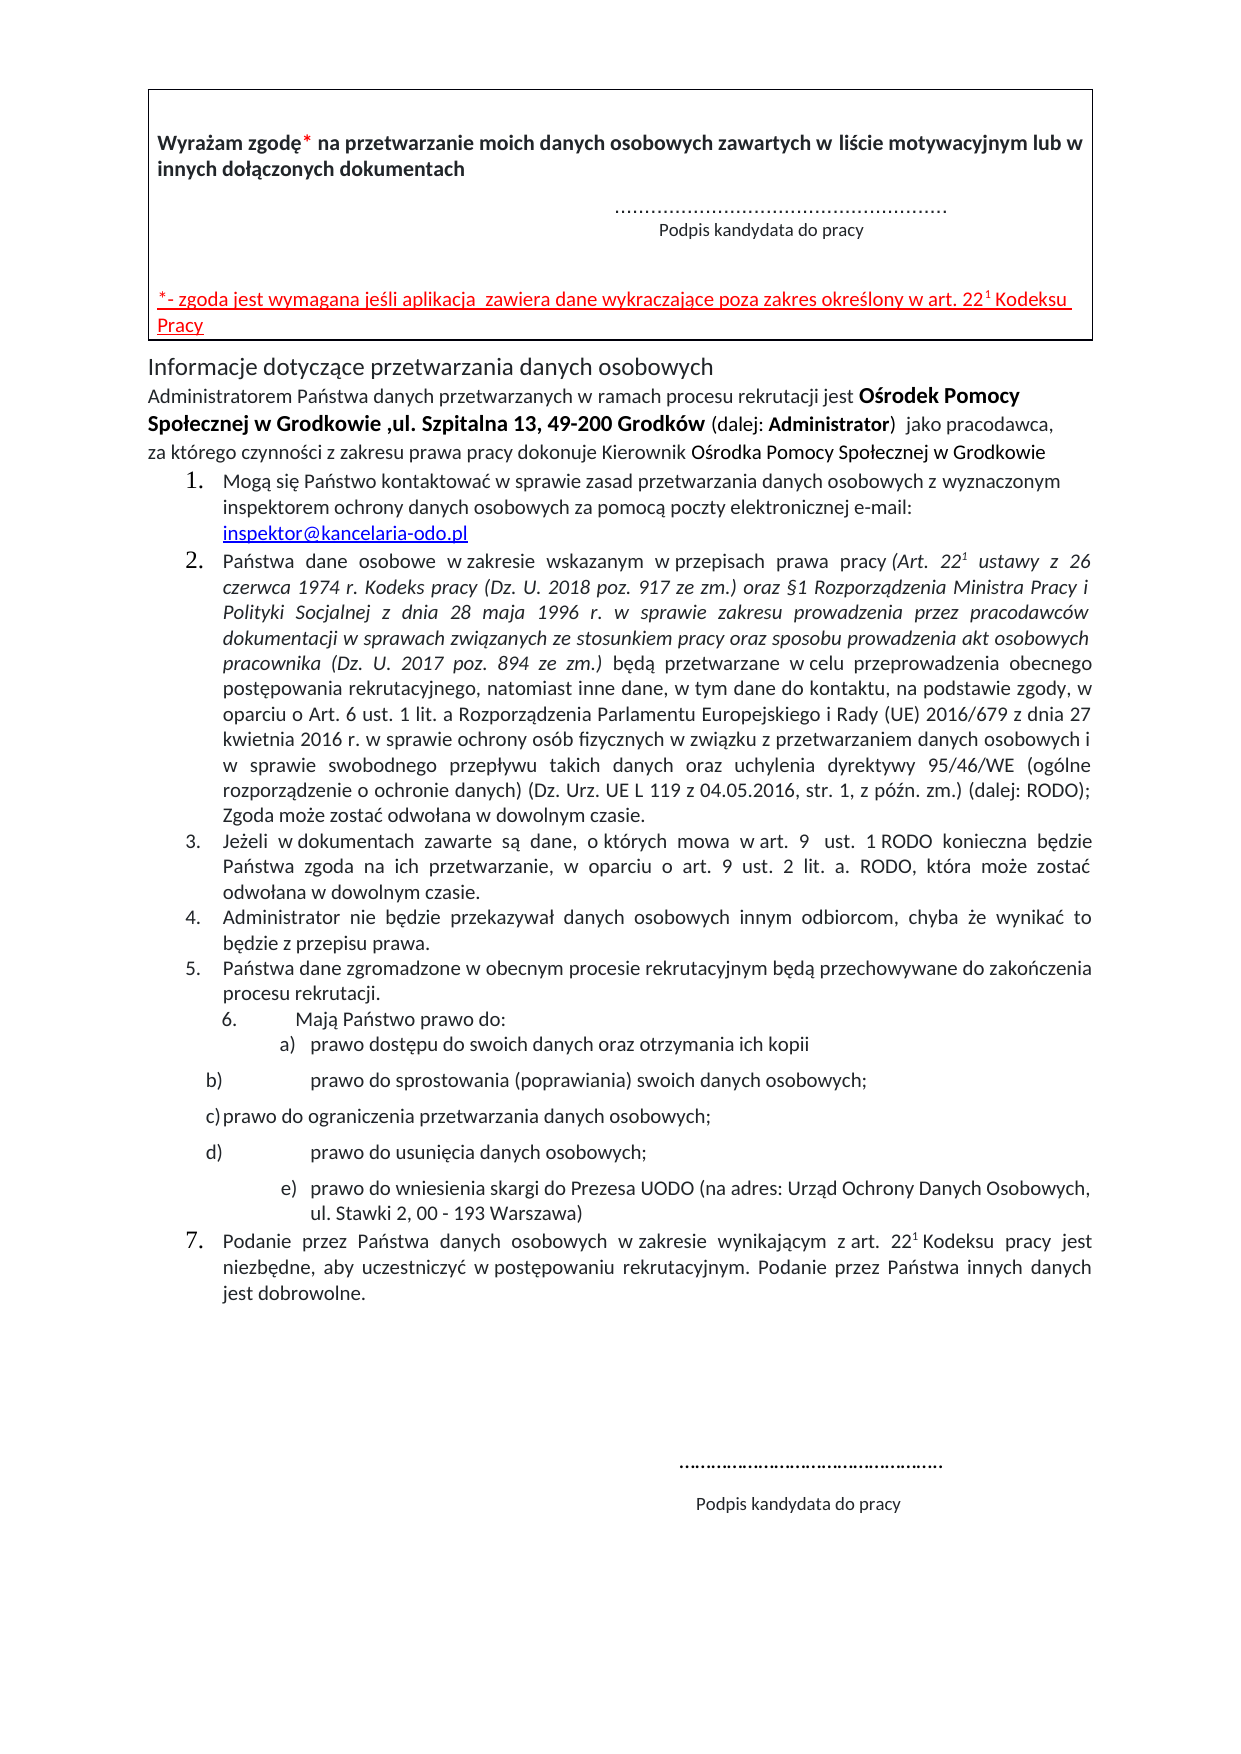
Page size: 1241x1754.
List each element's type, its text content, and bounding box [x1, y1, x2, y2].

list Państwa dane osobowe w zakresie wskazanym w przepisach prawa pracy (Art. 221 ustawy z 26 czerwca 1974 r. Kodeks pracy (Dz. U. 2018 poz. 917 ze zm.) oraz §1 Rozporządzenia Ministra Pracy i Polityki Socjalnej z dnia 28 maja 1996 r. w sprawie zakresu prowadzenia przez pracodawców dokumentacji w sprawach związanych ze stosunkiem pracy oraz sposobu prowadzenia akt osobowych pracownika (Dz. U. 2017 poz. 894 ze zm.) będą przetwarzane w celu przeprowadzenia obecnego postępowania rekrutacyjnego, natomiast inne dane, w tym dane do kontaktu, na podstawie zgody, w oparciu o Art. 6 ust. 1 lit. a Rozporządzenia Parlamentu Europejskiego i Rady (UE) 2016/679 z dnia 27 kwietnia 2016 r. w sprawie ochrony osób fizycznych w związku z przetwarzaniem danych osobowych i w sprawie swobodnego przepływu takich danych oraz uchylenia dyrektywy 95/46/WE (ogólne rozporządzenie o ochronie danych) (Dz. Urz. UE L 119 z 04.05.2016, str. 1, z późn. zm.) (dalej: RODO); Zgoda może zostać odwołana w dowolnym czasie. [185, 545, 1093, 828]
list Mają Państwo prawo do: [221, 1006, 1093, 1031]
list prawo do usunięcia danych osobowych; [148, 1139, 1093, 1164]
list prawo do sprostowania (poprawiania) swoich danych osobowych; [148, 1067, 1093, 1093]
text ………………………………………….. [679, 1446, 1093, 1474]
text *- zgoda jest wymagana jeśli aplikacja zawiera dane wykraczające poza zakres określony w art. 221 Kodeksu Pracy [149, 283, 1092, 339]
list prawo do ograniczenia przetwarzania danych osobowych; [148, 1103, 1093, 1128]
text ....................................................... [149, 189, 1092, 215]
list prawo do wniesienia skargi do Prezesa UODO (na adres: Urząd Ochrony Danych Osobowych, ul. Stawki 2, 00 - 193 Warszawa) [281, 1175, 1093, 1226]
list Jeżeli w dokumentach zawarte są dane, o których mowa w art. 9 ust. 1 RODO konieczna będzie Państwa zgoda na ich przetwarzanie, w oparciu o art. 9 ust. 2 lit. a. RODO, która może zostać odwołana w dowolnym czasie. [185, 828, 1093, 904]
text Informacje dotyczące przetwarzania danych osobowych [148, 351, 1093, 381]
text Podpis kandydata do pracy [679, 1493, 1093, 1516]
text Podpis kandydata do pracy [149, 215, 1092, 238]
list prawo dostępu do swoich danych oraz otrzymania ich kopii [221, 1031, 1093, 1057]
list Administrator nie będzie przekazywał danych osobowych innym odbiorcom, chyba że wynikać to będzie z przepisu prawa. [185, 904, 1093, 955]
list Podanie przez Państwa danych osobowych w zakresie wynikającym z art. 221 Kodeksu pracy jest niezbędne, aby uczestniczyć w postępowaniu rekrutacyjnym. Podanie przez Państwa innych danych jest dobrowolne. [185, 1226, 1093, 1305]
text Administratorem Państwa danych przetwarzanych w ramach procesu rekrutacji jest Ośrodek Pomocy Społecznej w Grodkowie ,ul. Szpitalna 13, 49-200 Grodków (dalej: Administrator) jako pracodawca, za którego czynności z zakresu prawa pracy dokonuje Kierownik Ośrodka Pomocy Społecznej w Grodkowie [148, 381, 1093, 466]
text Wyrażam zgodę* na przetwarzanie moich danych osobowych zawartych w liście motywacyjnym lub w innych dołączonych dokumentach [149, 126, 1092, 182]
list Mogą się Państwo kontaktować w sprawie zasad przetwarzania danych osobowych z wyznaczonym inspektorem ochrony danych osobowych za pomocą poczty elektronicznej e-mail: inspektor@kancelaria-odo.pl [185, 466, 1093, 545]
list Państwa dane zgromadzone w obecnym procesie rekrutacyjnym będą przechowywane do zakończenia procesu rekrutacji. [185, 955, 1093, 1006]
